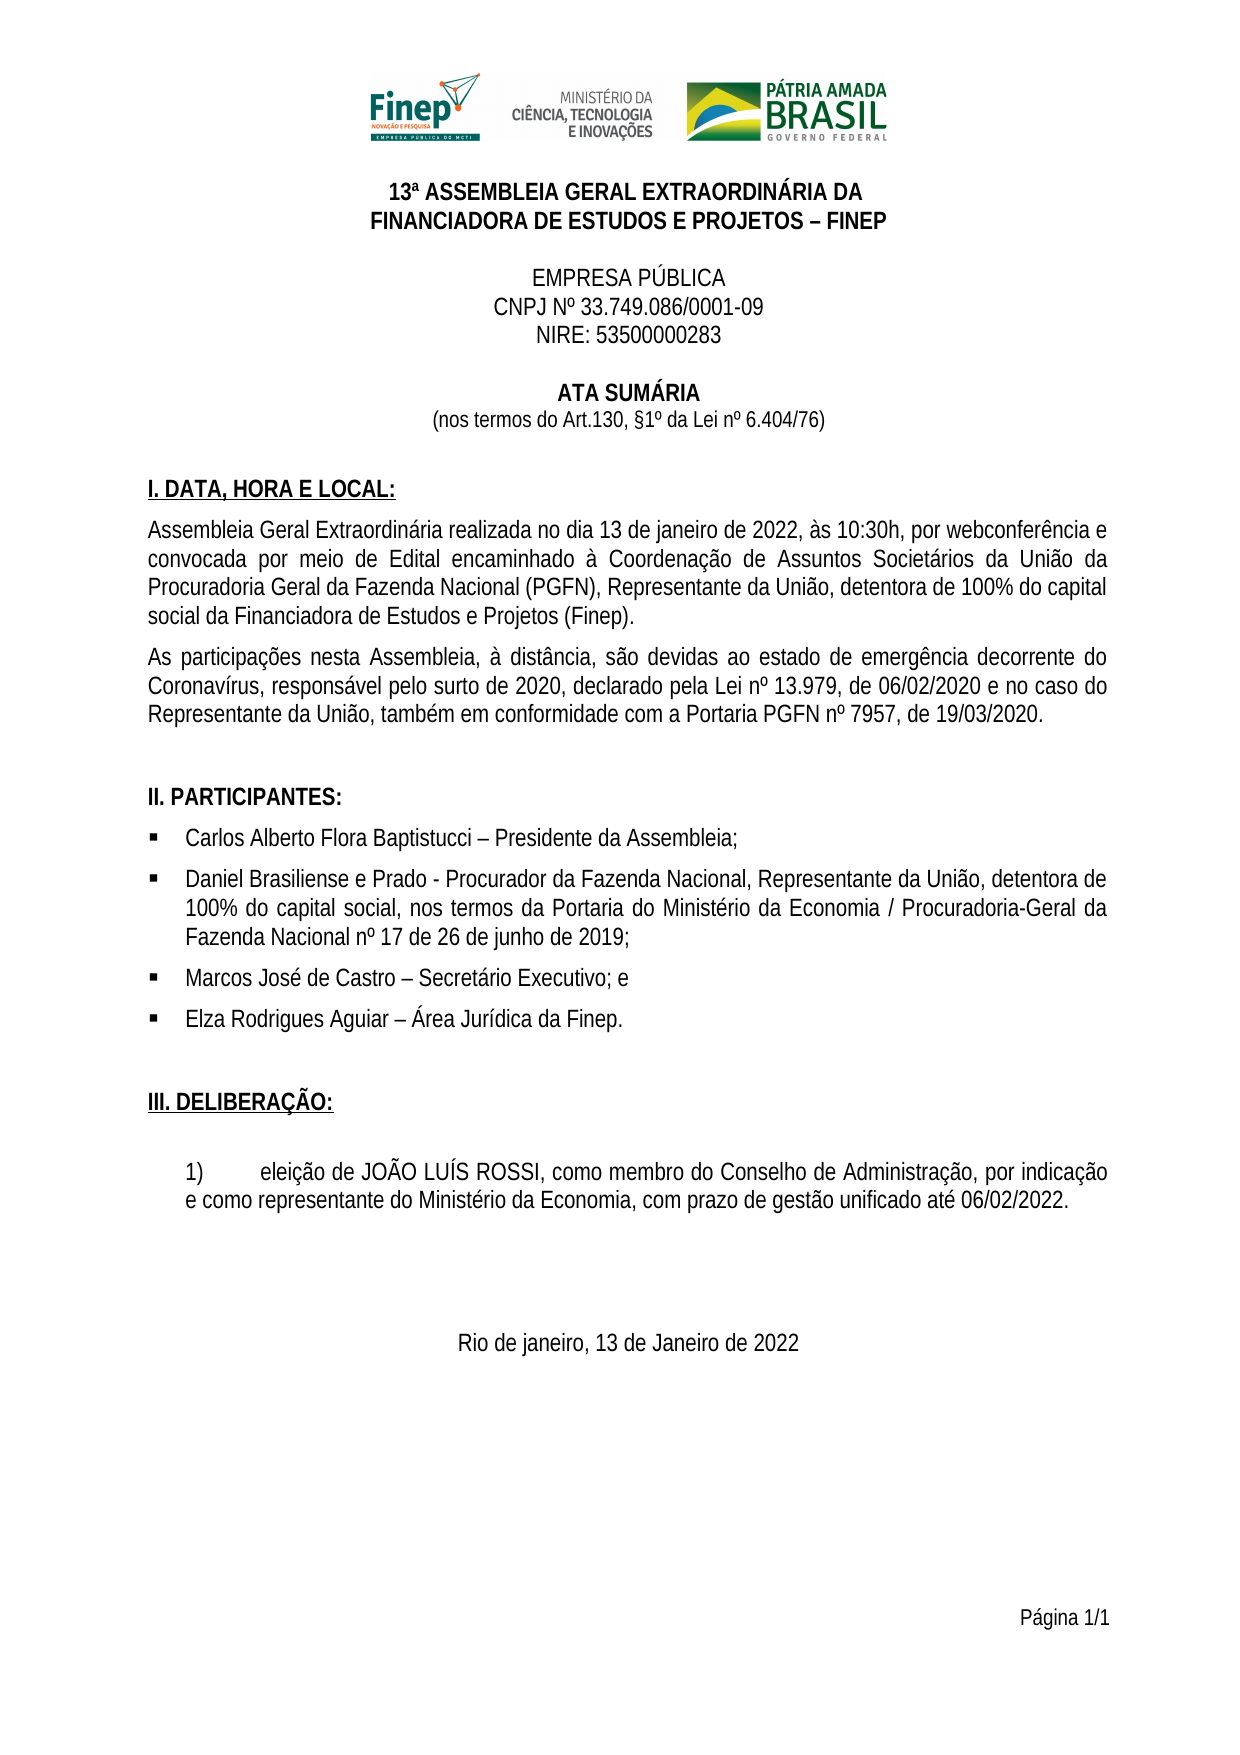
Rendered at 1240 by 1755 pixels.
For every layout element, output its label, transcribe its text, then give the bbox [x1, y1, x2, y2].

text Rio de janeiro, 13 de Janeiro de 2022 [148, 1328, 1110, 1357]
list Elza Rodrigues Aguiar – Área Jurídica da Finep. [148, 1004, 1110, 1033]
text EMPRESA PÚBLICA [148, 263, 1110, 292]
text (nos termos do Art.130, §1º da Lei nº 6.404/76) [148, 406, 1110, 433]
text ATA SUMÁRIA [148, 378, 1110, 406]
text NIRE: 53500000283 [148, 320, 1110, 349]
text CNPJ Nº 33.749.086/0001-09 [148, 292, 1110, 320]
text Assembleia Geral Extraordinária realizada no dia 13 de janeiro de 2022, às 10:30h, por webconferência e convocada por meio de Edital encaminhado à Coordenação de Assuntos Societários da União da Procuradoria Geral da Fazenda Nacional (PGFN), Representante da União, detentora de 100% do capital social da Financiadora de Estudos e Projetos (Finep). [148, 515, 1110, 629]
list Marcos José de Castro – Secretário Executivo; e [148, 963, 1110, 992]
text 13ª ASSEMBLEIA GERAL EXTRAORDINÁRIA DA [148, 177, 1110, 206]
list Daniel Brasiliense e Prado - Procurador da Fazenda Nacional, Representante da União, detentora de 100% do capital social, nos termos da Portaria do Ministério da Economia / Procuradoria-Geral da Fazenda Nacional nº 17 de 26 de junho de 2019; [148, 864, 1110, 950]
list Carlos Alberto Flora Baptistucci – Presidente da Assembleia; [148, 823, 1110, 852]
text 1) eleição de JOÃO LUÍS ROSSI, como membro do Conselho de Administração, por indicação e como representante do Ministério da Economia, com prazo de gestão unificado até 06/02/2022. [185, 1156, 1110, 1214]
text I. DATA, HORA E LOCAL: [148, 474, 1110, 502]
text III. DELIBERAÇÃO: [148, 1087, 1110, 1115]
text II. PARTICIPANTES: [148, 782, 1110, 810]
text As participações nesta Assembleia, à distância, são devidas ao estado de emergência decorrente do Coronavírus, responsável pelo surto de 2020, declarado pela Lei nº 13.979, de 06/02/2020 e no caso do Representante da União, também em conformidade com a Portaria PGFN nº 7957, de 19/03/2020. [148, 642, 1110, 728]
text FINANCIADORA DE ESTUDOS E PROJETOS – FINEP [148, 206, 1110, 234]
